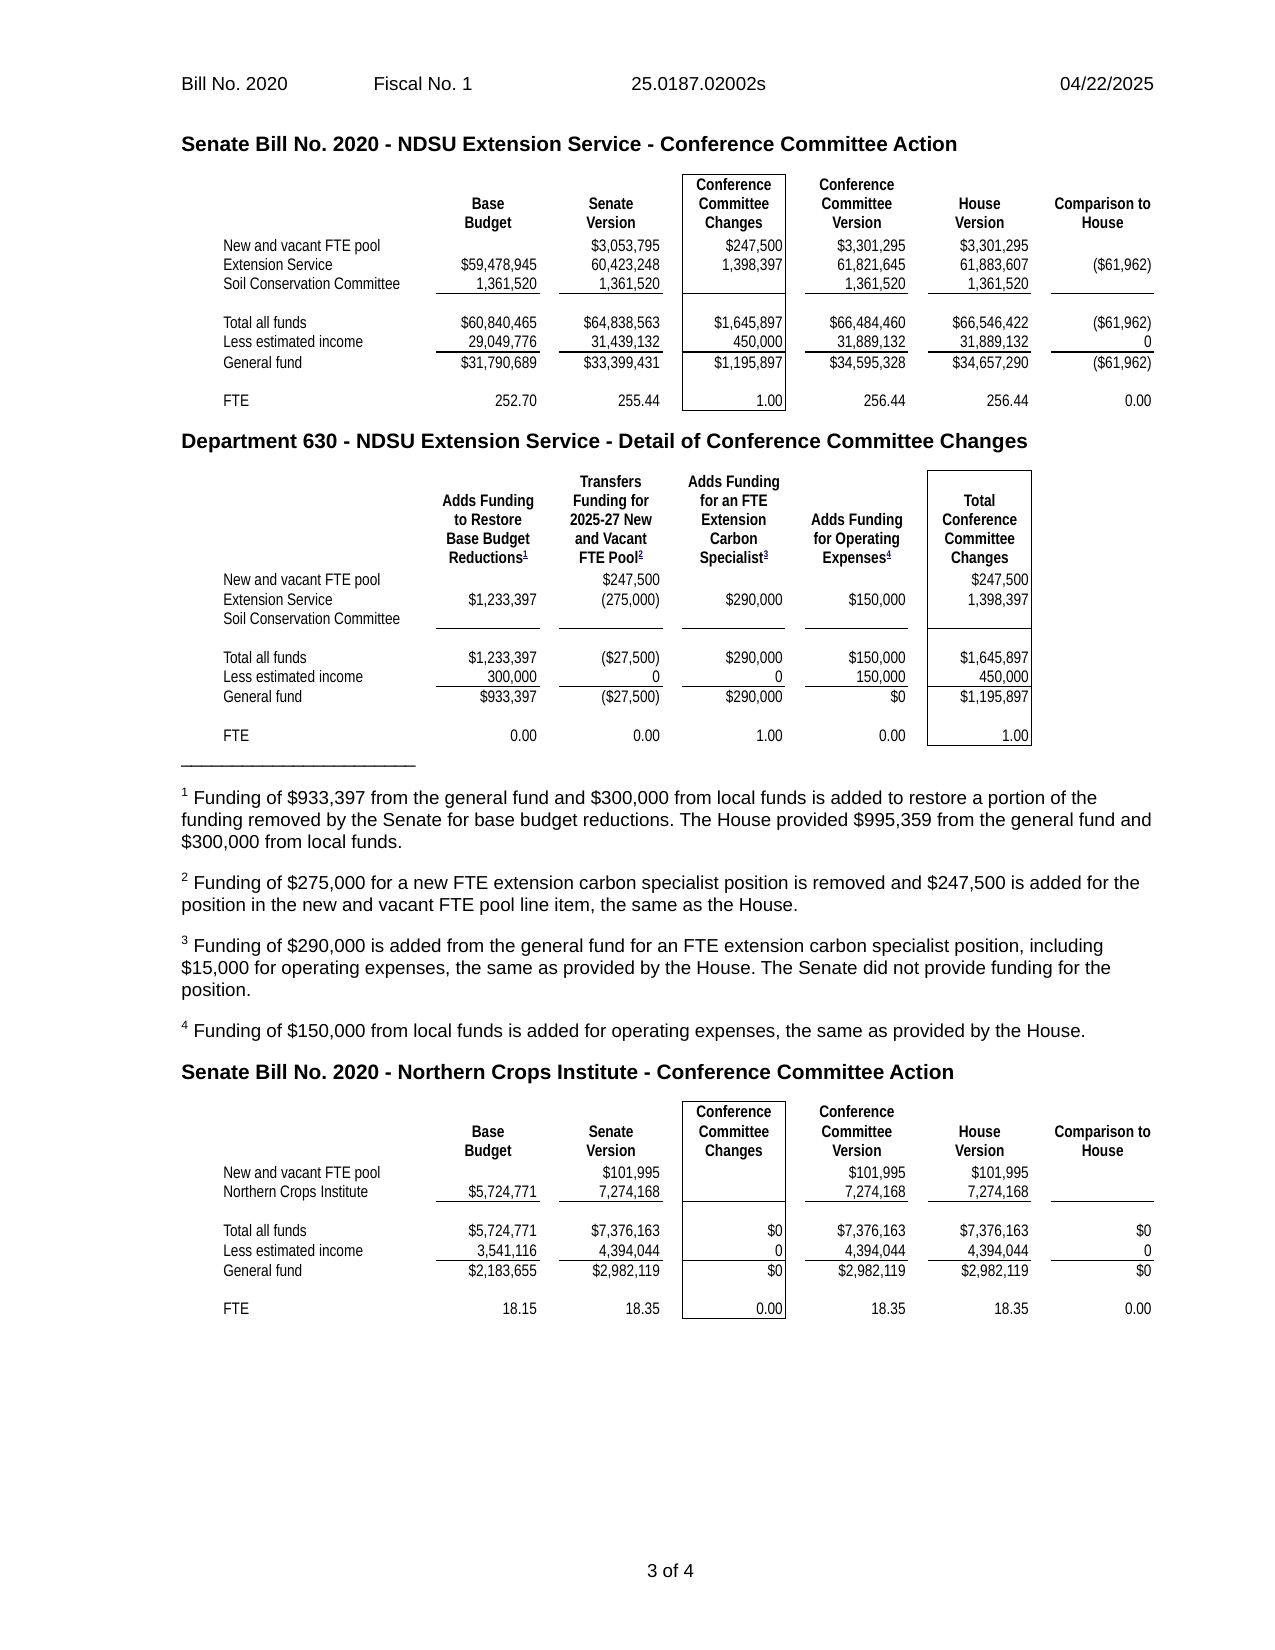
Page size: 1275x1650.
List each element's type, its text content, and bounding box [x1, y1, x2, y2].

table_cell [786, 255, 805, 274]
table_cell [908, 391, 928, 410]
table_cell [417, 686, 436, 706]
table_cell $1,645,897 [928, 648, 1031, 667]
table_cell 450,000 [683, 332, 785, 351]
table_header [1031, 174, 1051, 235]
table_cell [559, 706, 662, 726]
table_cell [540, 293, 559, 313]
table_cell $33,399,431 [559, 353, 662, 372]
table_cell [928, 629, 1031, 648]
table_cell [1051, 1202, 1154, 1221]
table_cell [417, 589, 436, 608]
table_cell 0 [683, 1240, 785, 1259]
table_cell $2,982,119 [805, 1261, 908, 1280]
table_cell [417, 628, 436, 648]
table_cell [683, 294, 785, 313]
table_cell [908, 726, 927, 745]
table_cell $933,397 [436, 687, 539, 706]
table_cell 0 [559, 667, 662, 686]
table_cell [805, 1280, 908, 1299]
table_cell [663, 706, 682, 726]
table_cell [559, 1202, 662, 1221]
table_cell $5,724,771 [436, 1182, 539, 1201]
table_cell 31,889,132 [805, 332, 908, 351]
table_cell 1,361,520 [805, 274, 908, 293]
table_cell [908, 1163, 928, 1182]
table_cell [663, 1163, 682, 1182]
table_cell [663, 235, 682, 254]
table_cell Less estimated income [220, 1240, 417, 1259]
table_cell [663, 391, 682, 410]
table_header Adds Funding to Restore Base Budget Reductions1 [436, 470, 539, 570]
table_cell [540, 313, 559, 332]
table_cell [908, 351, 928, 372]
table_cell 60,423,248 [559, 255, 662, 274]
table_cell 0.00 [1051, 391, 1154, 410]
table_cell $101,995 [928, 1163, 1031, 1182]
table_cell [785, 667, 805, 686]
table_cell [908, 293, 928, 313]
table_header Total Conference Committee Changes [928, 471, 1031, 570]
table_cell [928, 1202, 1031, 1221]
table_cell ($61,962) [1051, 313, 1154, 332]
table_cell [1031, 293, 1051, 313]
table_cell [663, 372, 682, 391]
table_cell $2,982,119 [559, 1261, 662, 1280]
table_cell FTE [220, 726, 417, 745]
table_cell $3,301,295 [928, 235, 1031, 254]
table_cell $2,183,655 [436, 1261, 539, 1280]
table_cell 7,274,168 [928, 1182, 1031, 1201]
table_cell [786, 1280, 805, 1299]
table_cell [908, 1182, 928, 1201]
table_cell [540, 570, 559, 589]
table_cell $150,000 [805, 589, 908, 608]
table_cell 1,361,520 [928, 274, 1031, 293]
table_cell [786, 1240, 805, 1259]
table_header [540, 470, 559, 570]
table_cell 0.00 [805, 726, 908, 745]
table_cell [663, 686, 682, 706]
table_cell [805, 1202, 908, 1221]
table_cell [417, 274, 436, 293]
table_cell [417, 235, 436, 254]
table_cell [417, 609, 436, 628]
table_cell 1,398,397 [928, 589, 1031, 608]
table_cell [540, 589, 559, 608]
table_cell New and vacant FTE pool [220, 1163, 417, 1182]
table_header [540, 174, 559, 235]
table_cell [908, 686, 927, 706]
table_cell [786, 1299, 805, 1318]
table_header [220, 174, 417, 235]
table_cell [805, 294, 908, 313]
table_header Transfers Funding for 2025-27 New and Vacant FTE Pool2 [559, 470, 662, 570]
table_header Adds Funding for an FTE Extension Carbon Specialist3 [682, 470, 785, 570]
table_cell 61,821,645 [805, 255, 908, 274]
table_cell [908, 255, 928, 274]
table_cell [1031, 313, 1051, 332]
table_cell Total all funds [220, 1221, 417, 1240]
table_cell [786, 1163, 805, 1182]
table_cell 31,889,132 [928, 332, 1031, 351]
table_cell 1.00 [682, 726, 785, 745]
table_cell $150,000 [805, 648, 908, 667]
table_cell [436, 609, 539, 628]
table_cell [1031, 1182, 1051, 1201]
table_cell $7,376,163 [559, 1221, 662, 1240]
table_cell [786, 1201, 805, 1221]
table_cell 0 [1051, 332, 1154, 351]
table_cell $5,724,771 [436, 1221, 539, 1240]
table_cell [417, 570, 436, 589]
table_cell $247,500 [928, 570, 1031, 589]
table_cell General fund [220, 351, 417, 372]
table_cell [540, 686, 559, 706]
table_cell 256.44 [928, 391, 1031, 410]
table_header Senate Version [559, 1101, 662, 1163]
table_cell [417, 706, 436, 726]
table_cell [417, 1280, 436, 1299]
table_cell 18.15 [436, 1299, 539, 1318]
table_cell [417, 293, 436, 313]
table_header [417, 1101, 436, 1163]
table_cell [663, 1182, 682, 1201]
table_cell $0 [1051, 1221, 1154, 1240]
table_header Base Budget [436, 1101, 539, 1163]
table_cell $1,195,897 [928, 687, 1031, 706]
table_cell [540, 372, 559, 391]
table_cell [786, 274, 805, 293]
table_cell [540, 1280, 559, 1299]
table_cell [1031, 391, 1051, 410]
table_cell [1031, 351, 1051, 372]
table_cell [540, 391, 559, 410]
table_cell [908, 1280, 928, 1299]
table_cell 1,398,397 [683, 255, 785, 274]
table_cell [540, 1221, 559, 1240]
table_cell [559, 372, 662, 391]
table_cell 150,000 [805, 667, 908, 686]
table_cell [663, 1240, 682, 1259]
table_cell [908, 570, 927, 589]
table_cell [786, 293, 805, 313]
table_cell $101,995 [559, 1163, 662, 1182]
table_cell FTE [220, 391, 417, 410]
table_cell $66,484,460 [805, 313, 908, 332]
table_cell [683, 1163, 785, 1182]
table_cell [1031, 235, 1051, 254]
table_cell Extension Service [220, 589, 417, 608]
table_cell [786, 351, 805, 372]
table_cell [1031, 1299, 1051, 1318]
table_cell $64,838,563 [559, 313, 662, 332]
table_cell [805, 609, 908, 628]
table_cell [1031, 1280, 1051, 1299]
table_cell (275,000) [559, 589, 662, 608]
table_cell [786, 1221, 805, 1240]
table_cell $290,000 [682, 589, 785, 608]
table_cell [417, 1240, 436, 1259]
table_cell 61,883,607 [928, 255, 1031, 274]
table_cell 0.00 [559, 726, 662, 745]
table_header [908, 174, 928, 235]
text Senate Bill No. 2020 - NDSU Extension Service - Conference Committee Action [181, 132, 1154, 156]
table_cell $7,376,163 [928, 1221, 1031, 1240]
table_cell General fund [220, 1260, 417, 1280]
table_cell 18.35 [928, 1299, 1031, 1318]
table_cell [540, 1299, 559, 1318]
table_cell [928, 706, 1031, 726]
table_cell [908, 628, 927, 648]
table_header [785, 470, 805, 570]
table_cell [220, 1280, 417, 1299]
table_cell [663, 1260, 682, 1280]
table_cell [1051, 294, 1154, 313]
table_cell $1,233,397 [436, 589, 539, 608]
table_cell 4,394,044 [559, 1240, 662, 1259]
text 2 Funding of $275,000 for a new FTE extension carbon specialist position is removed and $247,500 is added for the position in the new and vacant FTE pool line item, the same as the House. [181, 870, 1154, 915]
table_cell [436, 570, 539, 589]
table_cell [663, 648, 682, 667]
table_cell [786, 372, 805, 391]
table_cell [663, 313, 682, 332]
table_cell 0.00 [1051, 1299, 1154, 1318]
table_header [908, 470, 927, 570]
table_cell [908, 706, 927, 726]
table_cell 1,361,520 [436, 274, 539, 293]
table_cell [1031, 332, 1051, 351]
table_cell [908, 667, 927, 686]
table_cell [1031, 1201, 1051, 1221]
table_cell [417, 372, 436, 391]
table_cell $0 [1051, 1261, 1154, 1280]
table_cell [663, 667, 682, 686]
table_cell [908, 1299, 928, 1318]
table_cell [417, 255, 436, 274]
table_cell Total all funds [220, 648, 417, 667]
table_cell 0 [1051, 1240, 1154, 1259]
table_cell [436, 706, 539, 726]
table_cell 7,274,168 [805, 1182, 908, 1201]
table_cell [908, 1240, 928, 1259]
table_header [663, 470, 682, 570]
table_cell [908, 609, 927, 628]
table_cell New and vacant FTE pool [220, 570, 417, 589]
table_cell [559, 609, 662, 628]
table_cell $0 [805, 687, 908, 706]
table_cell [908, 1201, 928, 1221]
table_cell [663, 332, 682, 351]
table_cell [908, 332, 928, 351]
table_cell ($61,962) [1051, 255, 1154, 274]
table_cell [540, 274, 559, 293]
table_cell Total all funds [220, 313, 417, 332]
table_cell [908, 648, 927, 667]
table_cell $3,053,795 [559, 235, 662, 254]
table_cell [663, 1299, 682, 1318]
table_cell [663, 351, 682, 372]
table_cell [663, 609, 682, 628]
table_cell [540, 1182, 559, 1201]
table_header Adds Funding for Operating Expenses4 [805, 470, 908, 570]
table_cell [436, 629, 539, 648]
table_cell New and vacant FTE pool [220, 235, 417, 254]
table_cell [683, 274, 785, 293]
text Senate Bill No. 2020 - Northern Crops Institute - Conference Committee Action [181, 1059, 1154, 1083]
table_cell 18.35 [805, 1299, 908, 1318]
table_cell $247,500 [559, 570, 662, 589]
table_cell [417, 1163, 436, 1182]
table_cell [1051, 235, 1154, 254]
table_cell [417, 1221, 436, 1240]
table_cell [683, 1202, 785, 1221]
table_cell $1,233,397 [436, 648, 539, 667]
table_cell [908, 1221, 928, 1240]
table_cell 450,000 [928, 667, 1031, 686]
table_cell [663, 1201, 682, 1221]
table_cell [928, 1280, 1031, 1299]
table_cell ($27,500) [559, 687, 662, 706]
table_cell 255.44 [559, 391, 662, 410]
table_cell [540, 726, 559, 745]
table_cell 1,361,520 [559, 274, 662, 293]
table_cell [682, 609, 785, 628]
table_cell [786, 313, 805, 332]
table_cell [417, 332, 436, 351]
table_cell [540, 648, 559, 667]
table_cell [417, 1182, 436, 1201]
table_cell [908, 235, 928, 254]
table_cell Extension Service [220, 255, 417, 274]
table_cell [540, 1240, 559, 1259]
table_cell [540, 706, 559, 726]
table_cell [436, 372, 539, 391]
table_cell [805, 706, 908, 726]
table_cell [786, 235, 805, 254]
table_cell $0 [683, 1261, 785, 1280]
table_header Comparison to House [1051, 1101, 1154, 1163]
table_header [663, 1101, 682, 1163]
table_cell 252.70 [436, 391, 539, 410]
table_cell [682, 706, 785, 726]
table_cell [908, 313, 928, 332]
table_cell [436, 294, 539, 313]
table_cell $60,840,465 [436, 313, 539, 332]
table_cell [417, 351, 436, 372]
table_cell $1,645,897 [683, 313, 785, 332]
table_cell $290,000 [682, 687, 785, 706]
table_cell [436, 235, 539, 254]
table_cell [786, 332, 805, 351]
table_cell 29,049,776 [436, 332, 539, 351]
table_header House Version [928, 1101, 1031, 1163]
table_header Conference Committee Changes [683, 1102, 785, 1163]
table_cell Soil Conservation Committee [220, 609, 417, 628]
table_cell [1031, 255, 1051, 274]
table_header Senate Version [559, 174, 662, 235]
table_header [786, 1101, 805, 1163]
table_cell [682, 570, 785, 589]
table_cell [663, 1221, 682, 1240]
table_cell [540, 609, 559, 628]
table_cell $247,500 [683, 235, 785, 254]
table_cell [436, 1280, 539, 1299]
table_cell [785, 648, 805, 667]
table_cell [785, 628, 805, 648]
table_cell [663, 726, 682, 745]
table_cell [540, 235, 559, 254]
table_cell $0 [683, 1221, 785, 1240]
table_cell [1031, 372, 1051, 391]
table_cell [436, 1202, 539, 1221]
table_cell $34,657,290 [928, 353, 1031, 372]
table_header [786, 174, 805, 235]
table_cell Northern Crops Institute [220, 1182, 417, 1201]
table_cell $59,478,945 [436, 255, 539, 274]
table_cell 300,000 [436, 667, 539, 686]
table_cell ($27,500) [559, 648, 662, 667]
table_cell Less estimated income [220, 332, 417, 351]
table_cell [436, 1163, 539, 1182]
table_header [540, 1101, 559, 1163]
table_cell [663, 255, 682, 274]
table_cell [417, 1201, 436, 1221]
table_cell [786, 1260, 805, 1280]
table_cell [785, 589, 805, 608]
table_cell [540, 255, 559, 274]
table_cell [559, 1280, 662, 1299]
table_header [1031, 1101, 1051, 1163]
table_cell [663, 1280, 682, 1299]
text 3 Funding of $290,000 is added from the general fund for an FTE extension carbon specialist position, including $15,000 for operating expenses, the same as provided by the House. The Senate did not provide funding for the position. [181, 933, 1154, 1000]
table_cell [540, 1201, 559, 1221]
table_cell $7,376,163 [805, 1221, 908, 1240]
table_cell [417, 648, 436, 667]
table_cell [683, 1280, 785, 1299]
table_header Base Budget [436, 174, 539, 235]
table_cell 0 [682, 667, 785, 686]
table_cell [1051, 372, 1154, 391]
table_cell [928, 372, 1031, 391]
table_header Conference Committee Changes [683, 175, 785, 235]
table_cell 3,541,116 [436, 1240, 539, 1259]
table_cell 18.35 [559, 1299, 662, 1318]
table_cell [663, 589, 682, 608]
table_cell [805, 570, 908, 589]
table_header House Version [928, 174, 1031, 235]
table_cell [417, 667, 436, 686]
table_header Conference Committee Version [805, 1101, 908, 1163]
table_cell [540, 1163, 559, 1182]
table_header [417, 470, 436, 570]
table_cell [682, 629, 785, 648]
table_cell $2,982,119 [928, 1261, 1031, 1280]
table_header [220, 1101, 417, 1163]
table_cell $31,790,689 [436, 353, 539, 372]
table_cell 1.00 [683, 391, 785, 410]
text Department 630 - NDSU Extension Service - Detail of Conference Committee Changes [181, 429, 1154, 453]
table_cell [928, 294, 1031, 313]
table_cell $1,195,897 [683, 353, 785, 372]
table_cell $101,995 [805, 1163, 908, 1182]
table_cell [786, 1182, 805, 1201]
table_cell [908, 589, 927, 608]
table_cell [663, 293, 682, 313]
table_cell [785, 726, 805, 745]
table_cell [786, 391, 805, 410]
table_cell [1051, 1163, 1154, 1182]
table_cell [663, 274, 682, 293]
table_cell [1031, 1221, 1051, 1240]
table_cell [908, 372, 928, 391]
table_cell [540, 1260, 559, 1280]
table_cell [663, 570, 682, 589]
table_header Conference Committee Version [805, 174, 908, 235]
table_cell $34,595,328 [805, 353, 908, 372]
table_cell [805, 372, 908, 391]
table_cell 0.00 [683, 1299, 785, 1318]
table_cell [1031, 1240, 1051, 1259]
table_cell 0.00 [436, 726, 539, 745]
table_header [663, 174, 682, 235]
table_cell [540, 628, 559, 648]
table_cell [683, 372, 785, 391]
table_cell [540, 667, 559, 686]
table_cell [785, 609, 805, 628]
table_cell [559, 629, 662, 648]
table_header Comparison to House [1051, 174, 1154, 235]
table_cell [540, 332, 559, 351]
table_cell [683, 1182, 785, 1201]
table_cell 4,394,044 [928, 1240, 1031, 1259]
table_cell [220, 706, 417, 726]
table_cell General fund [220, 686, 417, 706]
table_cell [1051, 1280, 1154, 1299]
text 1 Funding of $933,397 from the general fund and $300,000 from local funds is added to restore a portion of the funding removed by the Senate for base budget reductions. The House provided $995,359 from the general fund and $300,000 from local funds. [181, 785, 1154, 852]
table_cell [1031, 1260, 1051, 1280]
table_cell $66,546,422 [928, 313, 1031, 332]
table_cell 256.44 [805, 391, 908, 410]
table_cell Soil Conservation Committee [220, 274, 417, 293]
table_cell [559, 294, 662, 313]
table_header [908, 1101, 928, 1163]
table_cell [220, 1201, 417, 1221]
table_cell [417, 313, 436, 332]
table_cell $3,301,295 [805, 235, 908, 254]
table_cell [785, 570, 805, 589]
table_cell [908, 274, 928, 293]
table_cell [908, 1260, 928, 1280]
table_cell [220, 628, 417, 648]
table_cell [417, 1299, 436, 1318]
table_cell 4,394,044 [805, 1240, 908, 1259]
table_cell [220, 372, 417, 391]
table_cell [663, 628, 682, 648]
table_cell [417, 391, 436, 410]
table_cell [928, 609, 1031, 628]
table_header [220, 470, 417, 570]
table_cell [417, 1260, 436, 1280]
table_cell [417, 726, 436, 745]
table_cell FTE [220, 1299, 417, 1318]
table_cell [1051, 1182, 1154, 1201]
table_cell [220, 293, 417, 313]
table_cell [540, 351, 559, 372]
table_cell 1.00 [928, 726, 1031, 745]
table_cell $290,000 [682, 648, 785, 667]
table_cell 31,439,132 [559, 332, 662, 351]
table_cell 7,274,168 [559, 1182, 662, 1201]
table_cell [1031, 274, 1051, 293]
text 4 Funding of $150,000 from local funds is added for operating expenses, the same as provided by the House. [181, 1018, 1154, 1042]
table_cell [785, 686, 805, 706]
table_cell [1051, 274, 1154, 293]
table_header [417, 174, 436, 235]
table_cell [785, 706, 805, 726]
table_cell [805, 629, 908, 648]
table_cell [1031, 1163, 1051, 1182]
table_cell Less estimated income [220, 667, 417, 686]
table_cell ($61,962) [1051, 353, 1154, 372]
